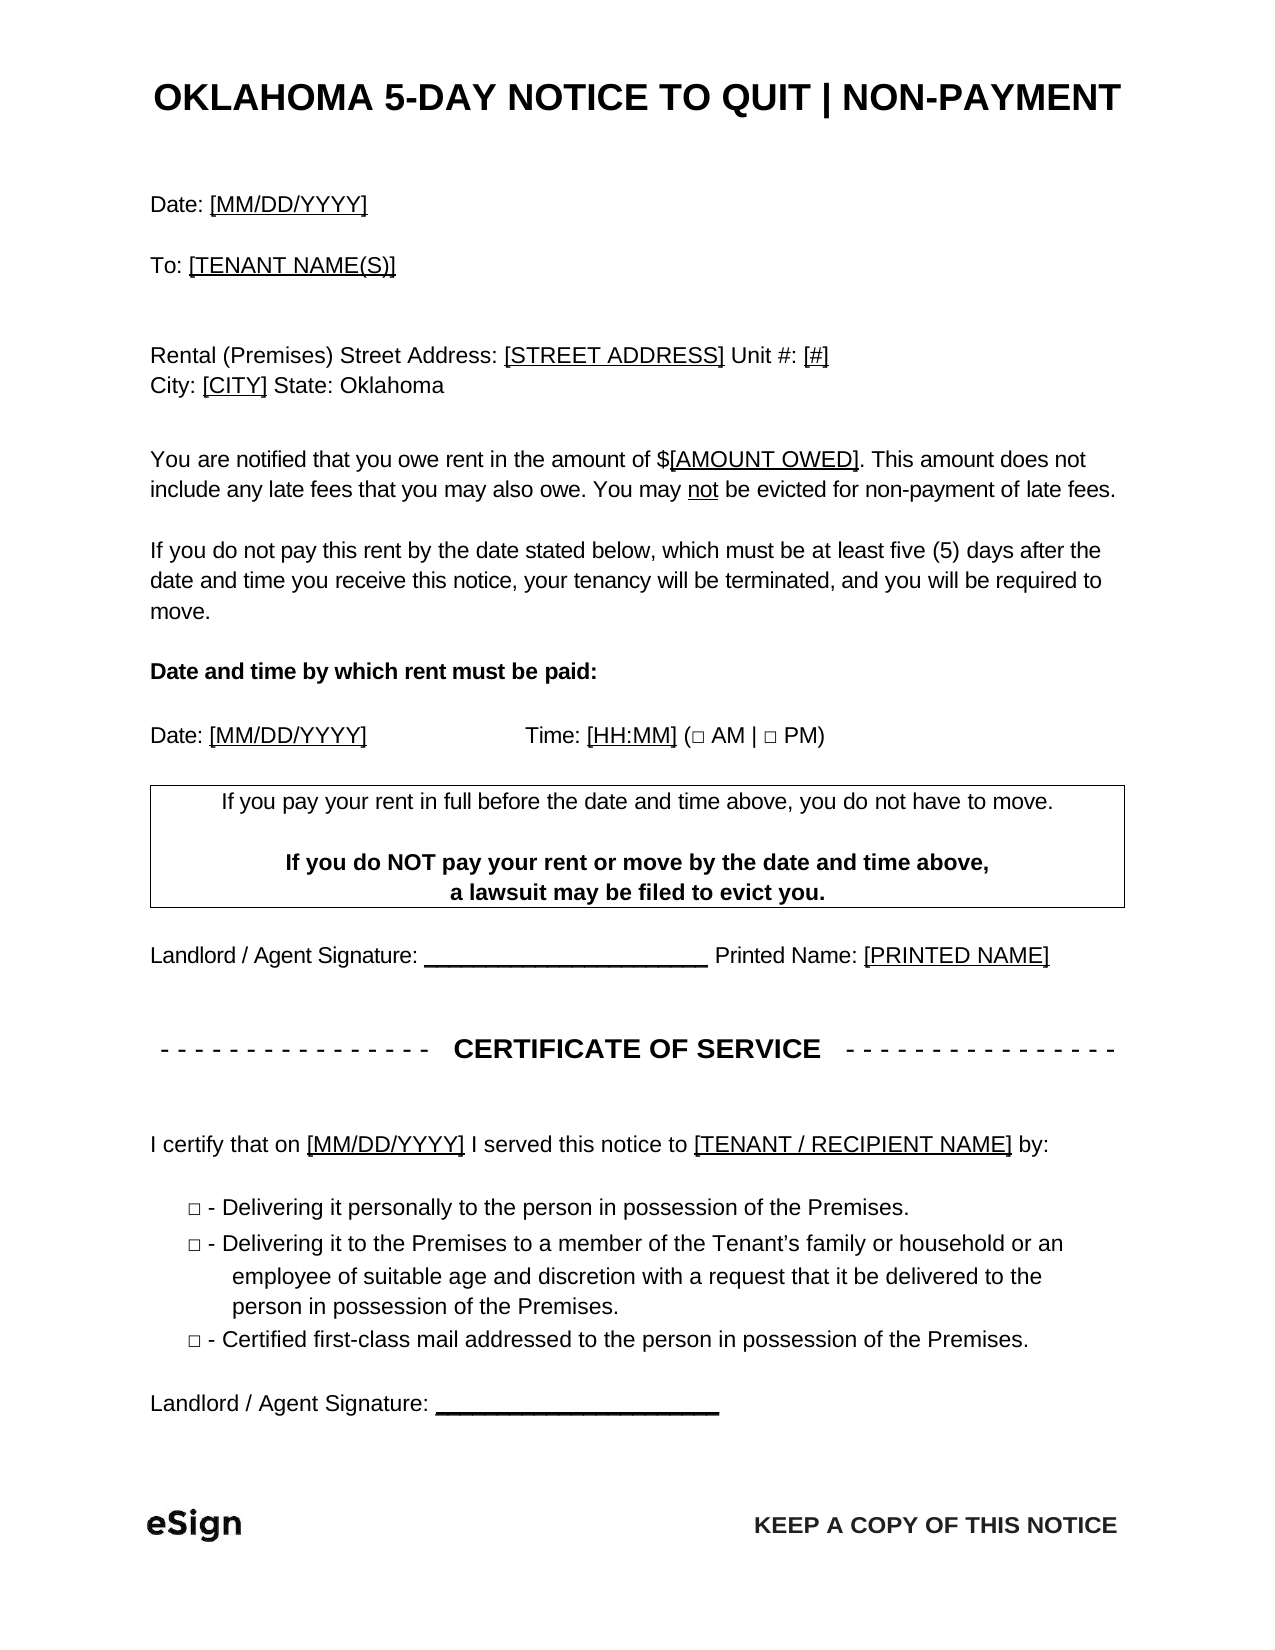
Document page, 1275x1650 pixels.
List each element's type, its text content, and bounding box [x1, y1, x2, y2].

text Landlord / Agent Signature: _______________________ [150, 1389, 1125, 1416]
text Date: [MM/DD/YYYY] [150, 191, 1125, 218]
text Date and time by which rent must be paid: [150, 658, 1125, 685]
text ☐ - Certified first-class mail addressed to the person in possession of the Premises. [187, 1323, 1125, 1354]
text You are notified that you owe rent in the amount of $[AMOUNT OWED]. This amount does not include any late fees that you may also owe. You may not be evicted for non-payment of late fees. [150, 446, 1125, 502]
text ☐ - Delivering it personally to the person in possession of the Premises. [187, 1191, 1125, 1222]
text To: [TENANT NAME(S)] [150, 252, 1125, 278]
text If you pay your rent in full before the date and time above, you do not have to move. [151, 786, 1124, 814]
text ☐ - Delivering it to the Premises to a member of the Tenant’s family or household or an [187, 1227, 1125, 1258]
text Date: [MM/DD/YYYY] Time: [HH:MM] (☐ AM | ☐ PM) [150, 719, 1125, 750]
subtitle I certify that on [MM/DD/YYYY] I served this notice to [TENANT / RECIPIENT NAME] by: [150, 1131, 1125, 1157]
text OKLAHOMA 5-DAY NOTICE TO QUIT | NON-PAYMENT [150, 75, 1125, 118]
text City: [CITY] State: Oklahoma [150, 372, 1125, 399]
text person in possession of the Premises. [187, 1293, 1125, 1319]
text If you do NOT pay your rent or move by the date and time above, [151, 846, 1124, 875]
text Landlord / Agent Signature: _______________________ Printed Name: [PRINTED NAME] [150, 942, 1125, 969]
subtitle - - - - - - - - - - - - - - - - CERTIFICATE OF SERVICE - - - - - - - - - - - - - - - - [150, 1033, 1125, 1064]
text employee of suitable age and discretion with a request that it be delivered to the [187, 1263, 1125, 1289]
text Rental (Premises) Street Address: [STREET ADDRESS] Unit #: [#] [150, 342, 1125, 369]
text a lawsuit may be filed to evict you. [151, 876, 1124, 907]
text If you do not pay this rent by the date stated below, which must be at least five (5) days after the date and time you receive this notice, your tenancy will be terminated, and you will be required to move. [150, 537, 1125, 624]
